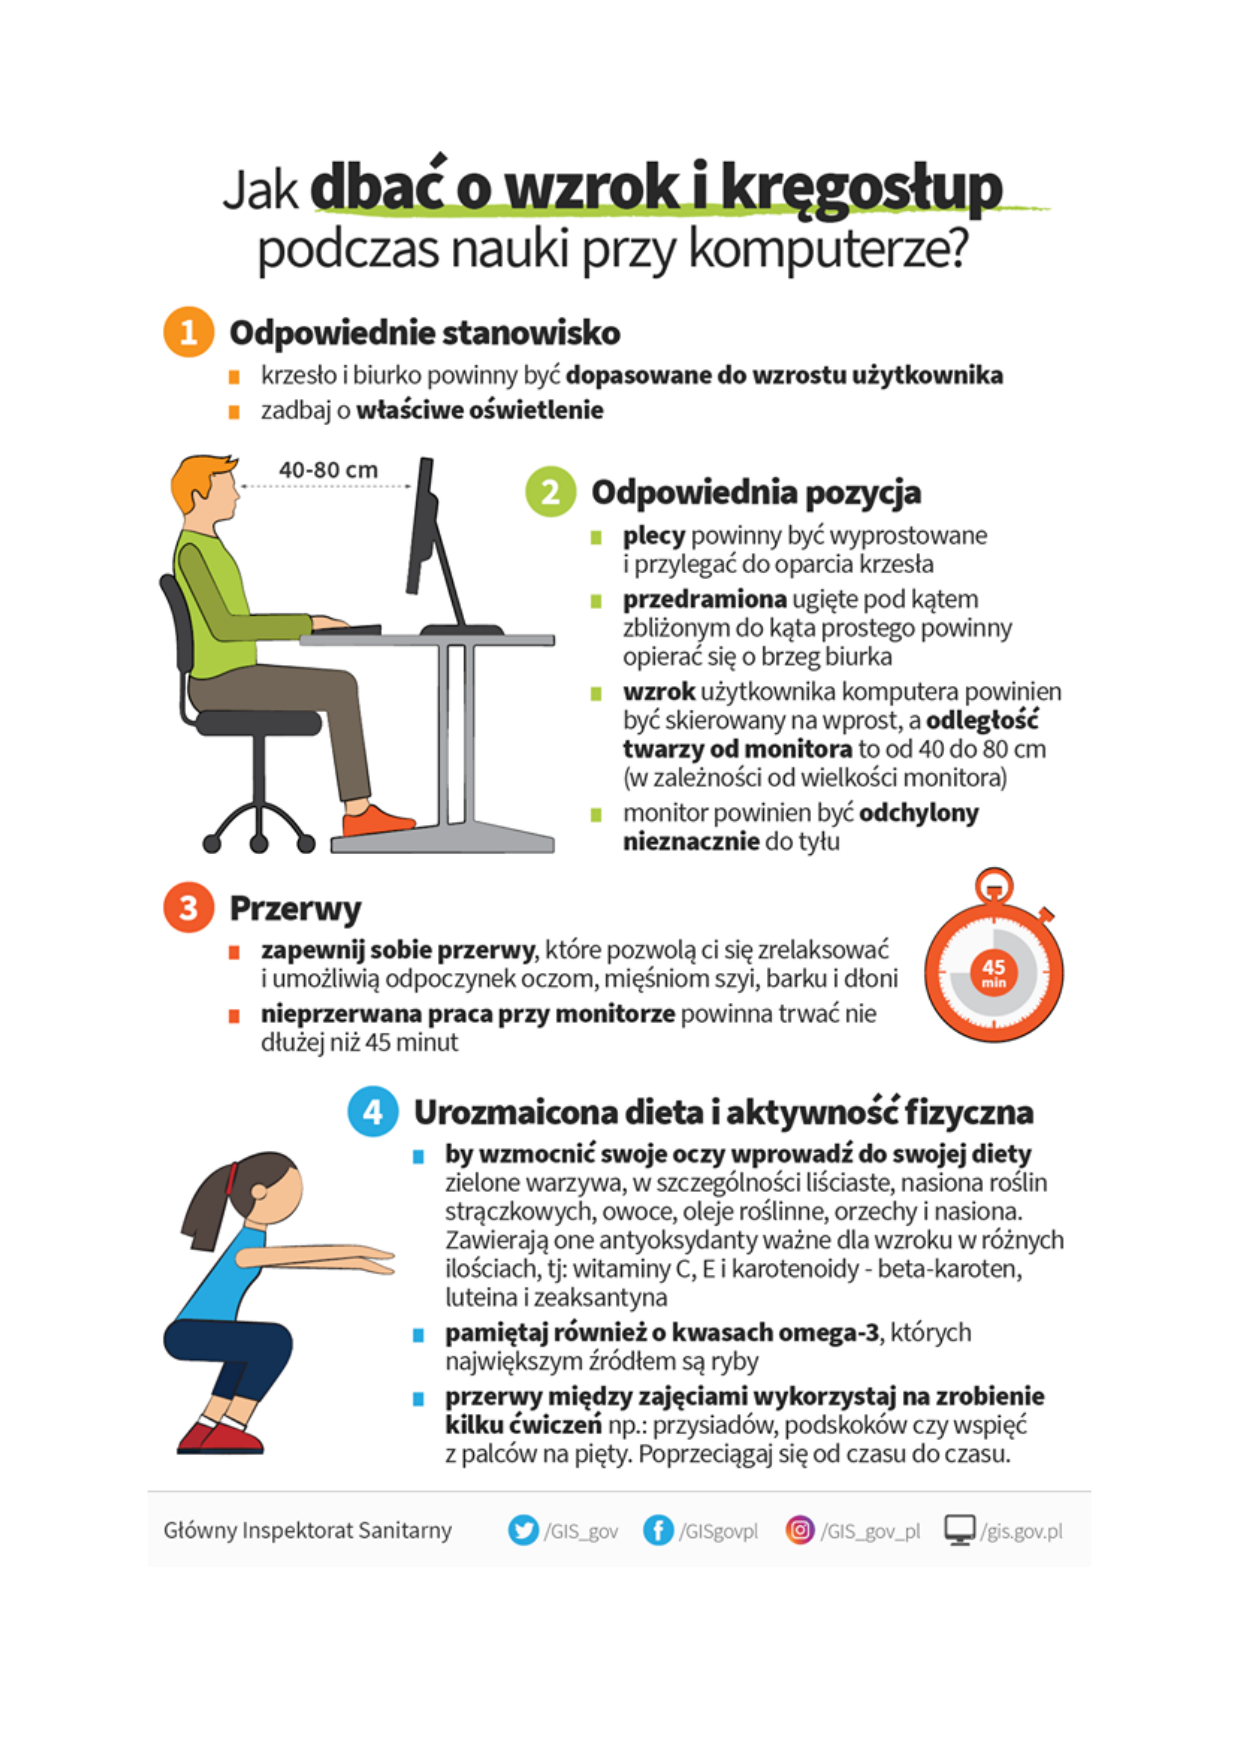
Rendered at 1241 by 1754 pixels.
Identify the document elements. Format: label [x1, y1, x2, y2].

picture [147, 147, 1092, 1567]
